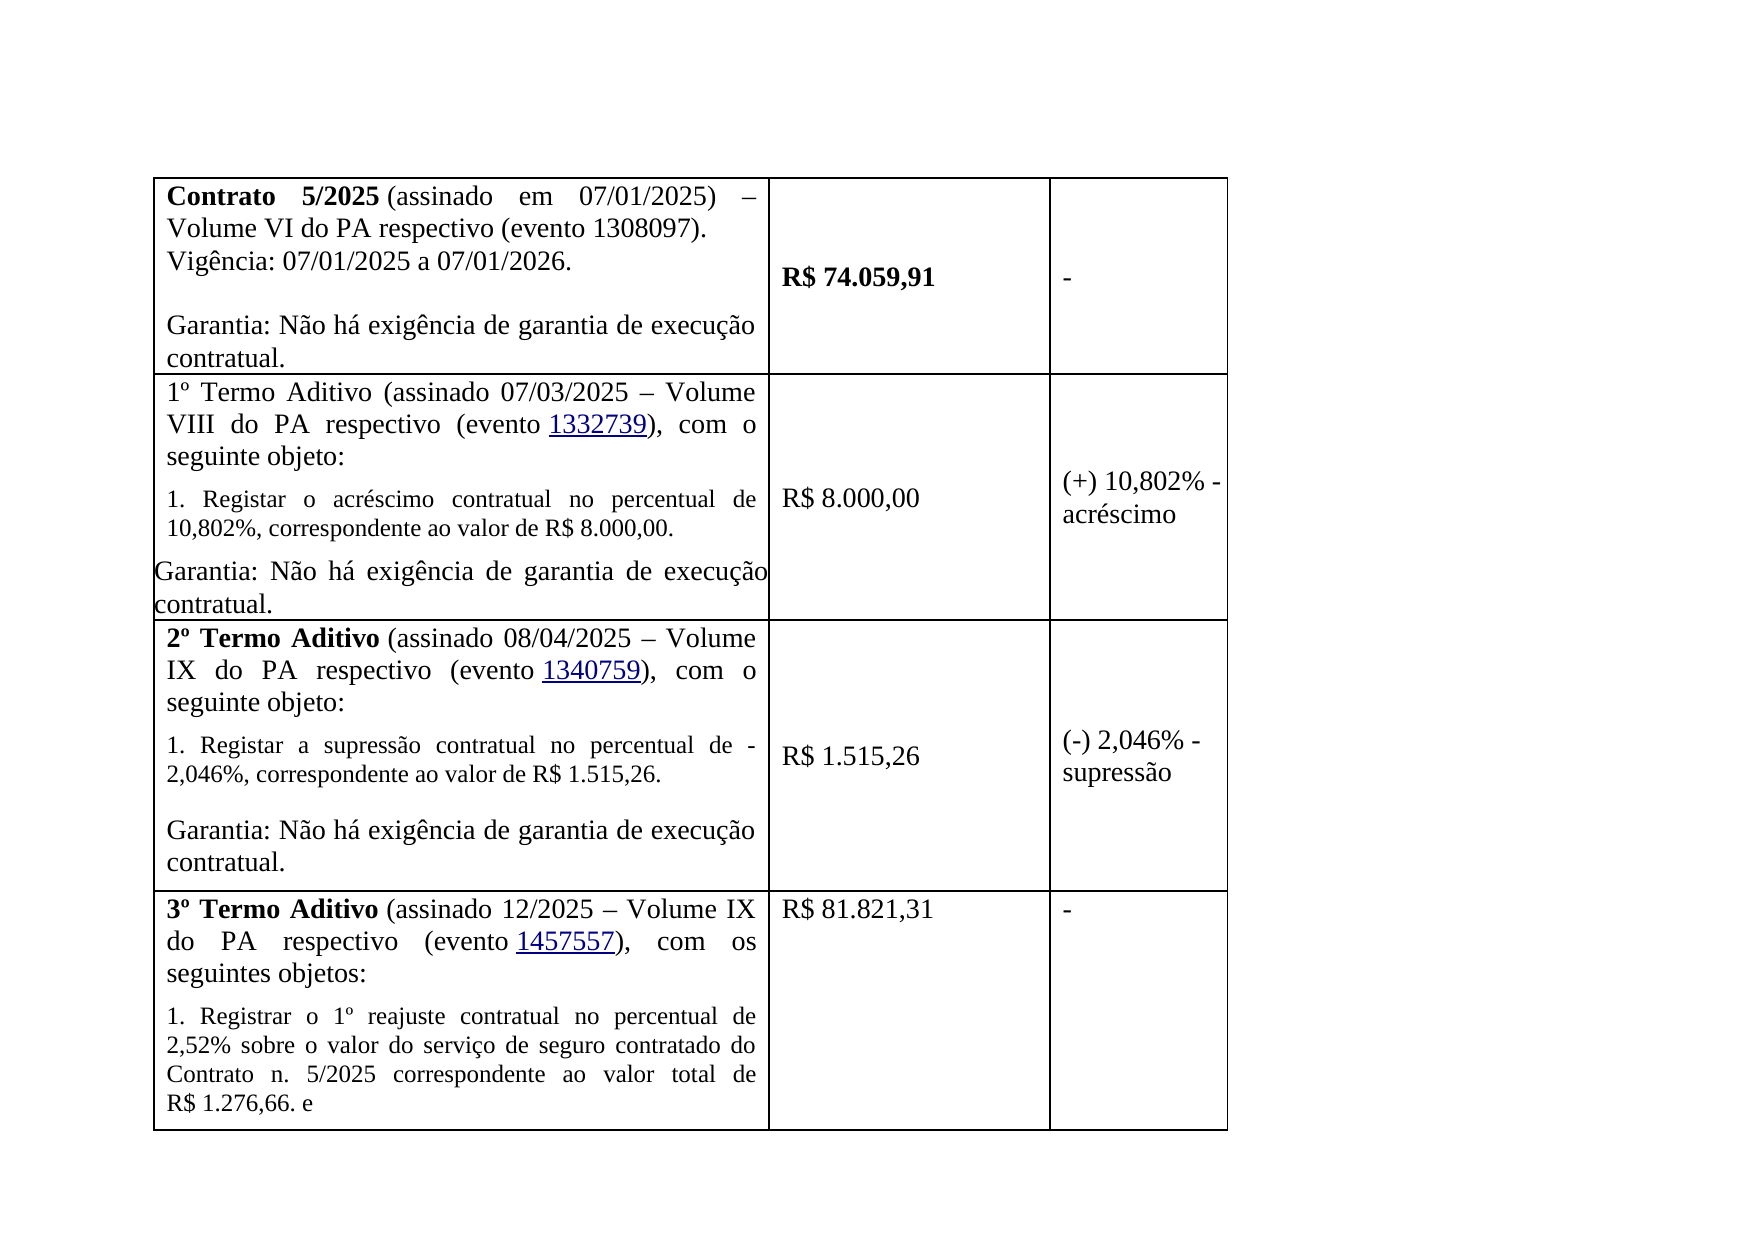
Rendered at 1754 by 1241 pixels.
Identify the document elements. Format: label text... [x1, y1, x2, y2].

table_cell R$ 1.515,26 [770, 621, 1049, 890]
table_cell (-) 2,046% - supressão [1051, 621, 1227, 890]
table_cell (+) 10,802% - acréscimo [1051, 375, 1227, 619]
table_cell R$ 8.000,00 [770, 375, 1049, 619]
table_cell 2º Termo Aditivo (assinado 08/04/2025 – Volume IX do PA respectivo (evento 1340759), com o seguinte objeto: 1. Registar a supressão contratual no percentual de -2,046%, correspondente ao valor de R$ 1.515,26. Garantia: Não há exigência de garantia de execução contratual. [155, 621, 768, 890]
table_cell - [1051, 892, 1227, 1129]
table_cell R$ 74.059,91 [770, 179, 1049, 373]
table_cell Contrato 5/2025 (assinado em 07/01/2025) – Volume VI do PA respectivo (evento 1308097). Vigência: 07/01/2025 a 07/01/2026. Garantia: Não há exigência de garantia de execução contratual. [155, 179, 768, 373]
table_cell - [1051, 179, 1227, 373]
table_cell 1º Termo Aditivo (assinado 07/03/2025 – Volume VIII do PA respectivo (evento 1332739), com o seguinte objeto: 1. Registar o acréscimo contratual no percentual de 10,802%, correspondente ao valor de R$ 8.000,00. Garantia: Não há exigência de garantia de execução contratual. [155, 375, 768, 619]
table_cell 3º Termo Aditivo (assinado 12/2025 – Volume IX do PA respectivo (evento 1457557), com os seguintes objetos: 1. Registrar o 1º reajuste contratual no percentual de 2,52% sobre o valor do serviço de seguro contratado do Contrato n. 5/2025 correspondente ao valor total de R$ 1.276,66. e [155, 892, 768, 1129]
table_cell R$ 81.821,31 [770, 892, 1049, 1129]
